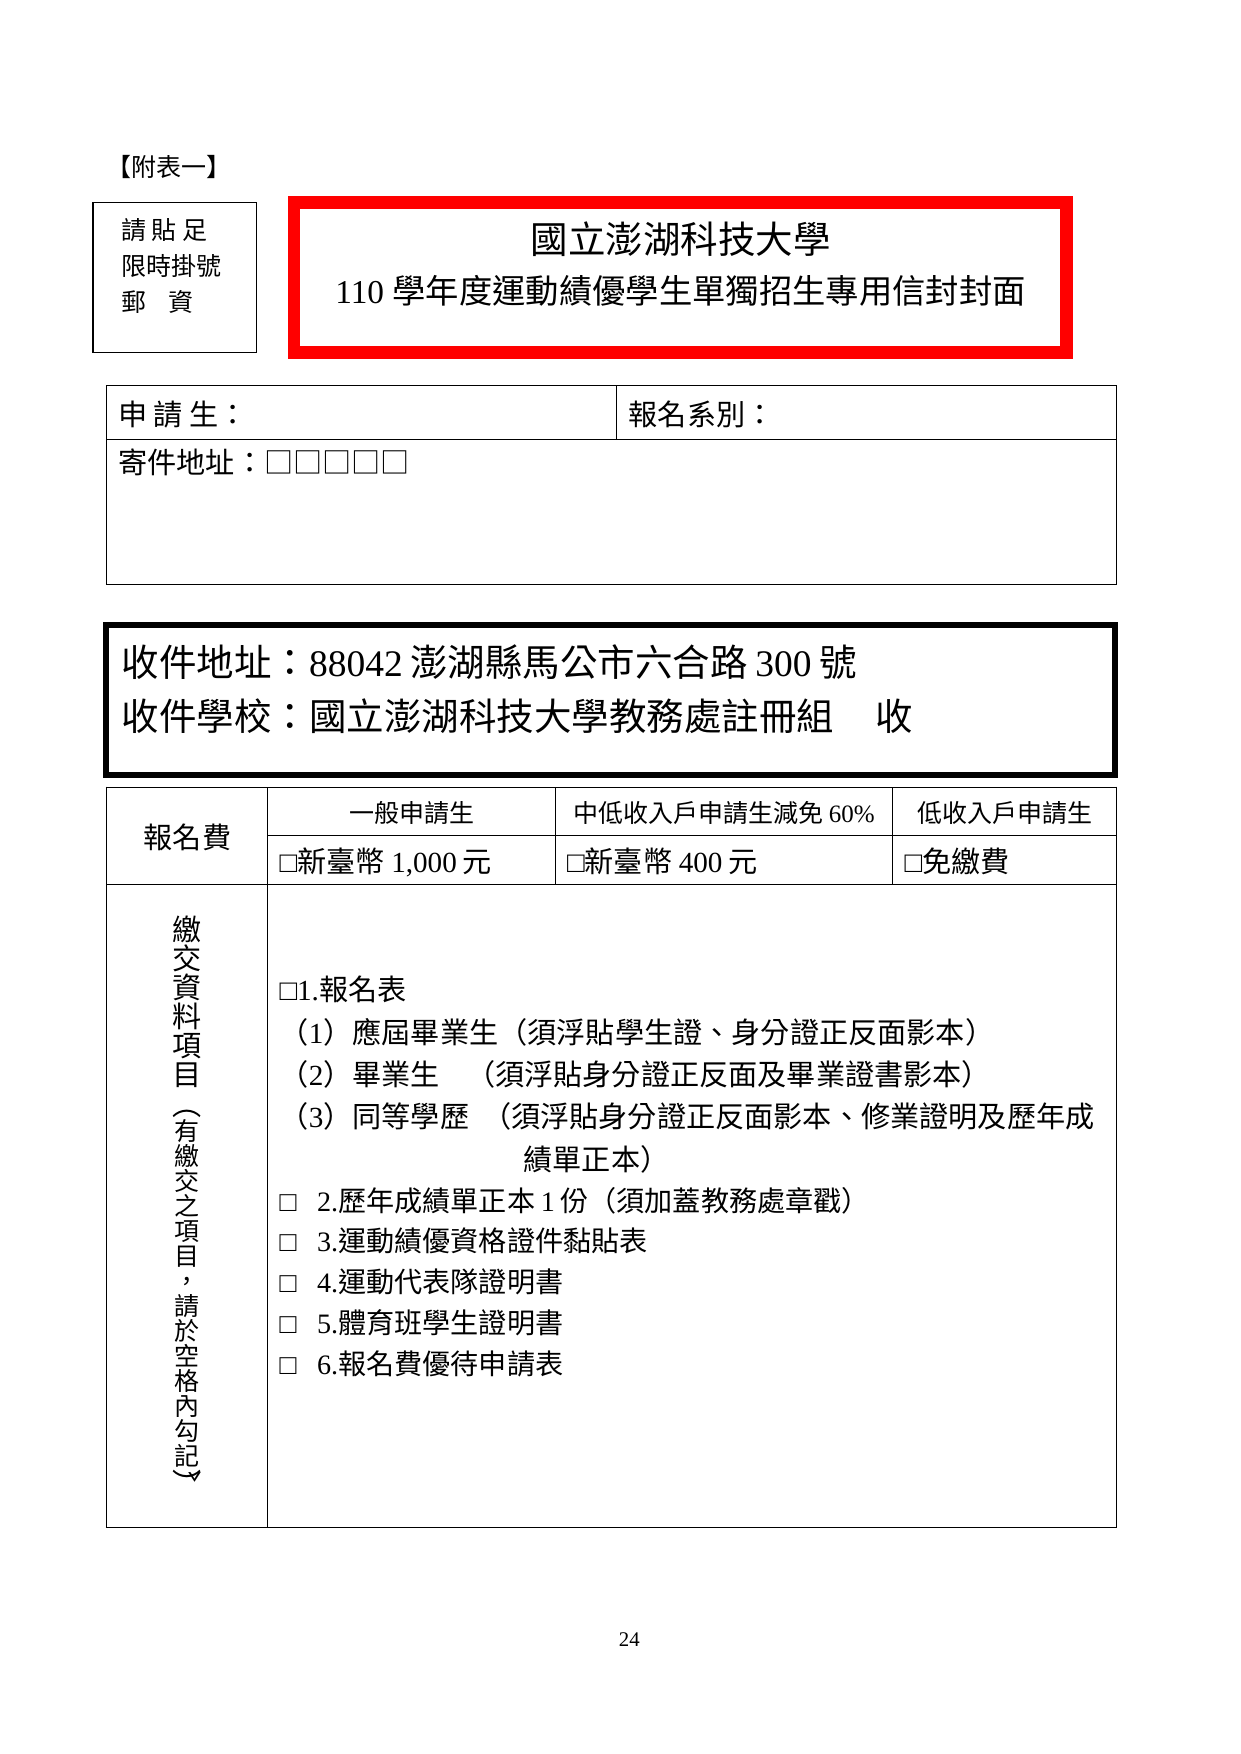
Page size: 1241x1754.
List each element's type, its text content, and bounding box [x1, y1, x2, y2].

table_cell □新臺幣 400元 [556, 836, 892, 883]
text 收件地址：88042澎湖縣馬公市六合路300號 [121, 632, 1100, 687]
text 收件學校：國立澎湖科技大學教務處註冊組 收 [121, 687, 1100, 741]
text 郵 資 [108, 283, 241, 319]
table_cell 寄件地址：□□□□□ [107, 440, 1116, 584]
table_cell □免繳費 [893, 836, 1116, 883]
table_cell 繳交資料項目（有繳交之項目，請於空格內勾記ˇ） [107, 885, 267, 1527]
text 【附表一】 [106, 148, 1152, 184]
text 國立澎湖科技大學 [309, 210, 1052, 264]
table_header 低收入戶申請生 [893, 788, 1116, 835]
table_header 中低收入戶申請生減免60% [556, 788, 892, 835]
table_header 申 請 生： [107, 386, 616, 439]
text 請 貼 足 [108, 210, 241, 246]
text 110 學年度運動績優學生單獨招生專用信封封面 [309, 264, 1052, 313]
table_header 報名費 [107, 788, 267, 883]
table_header 一般申請生 [268, 788, 555, 835]
table_cell □1.報名表 （1）應屆畢業生（須浮貼學生證、身分證正反面影本） （2）畢業生 （須浮貼身分證正反面及畢業證書影本） （3）同等學歷 （須浮貼身分證正反面影本、修業證明及歷年成 績單正本） 2.歷年成績單正本1份（須加蓋教務處章戳） 3.運動績優資格證件黏貼表 4.運動代表隊證明書 5.體育班學生證明書 6.報名費優待申請表 [268, 885, 1116, 1527]
text 限時掛號 [108, 246, 241, 283]
table_header 報名系別： [617, 386, 1116, 439]
table_cell □新臺幣 1,000元 [268, 836, 555, 883]
